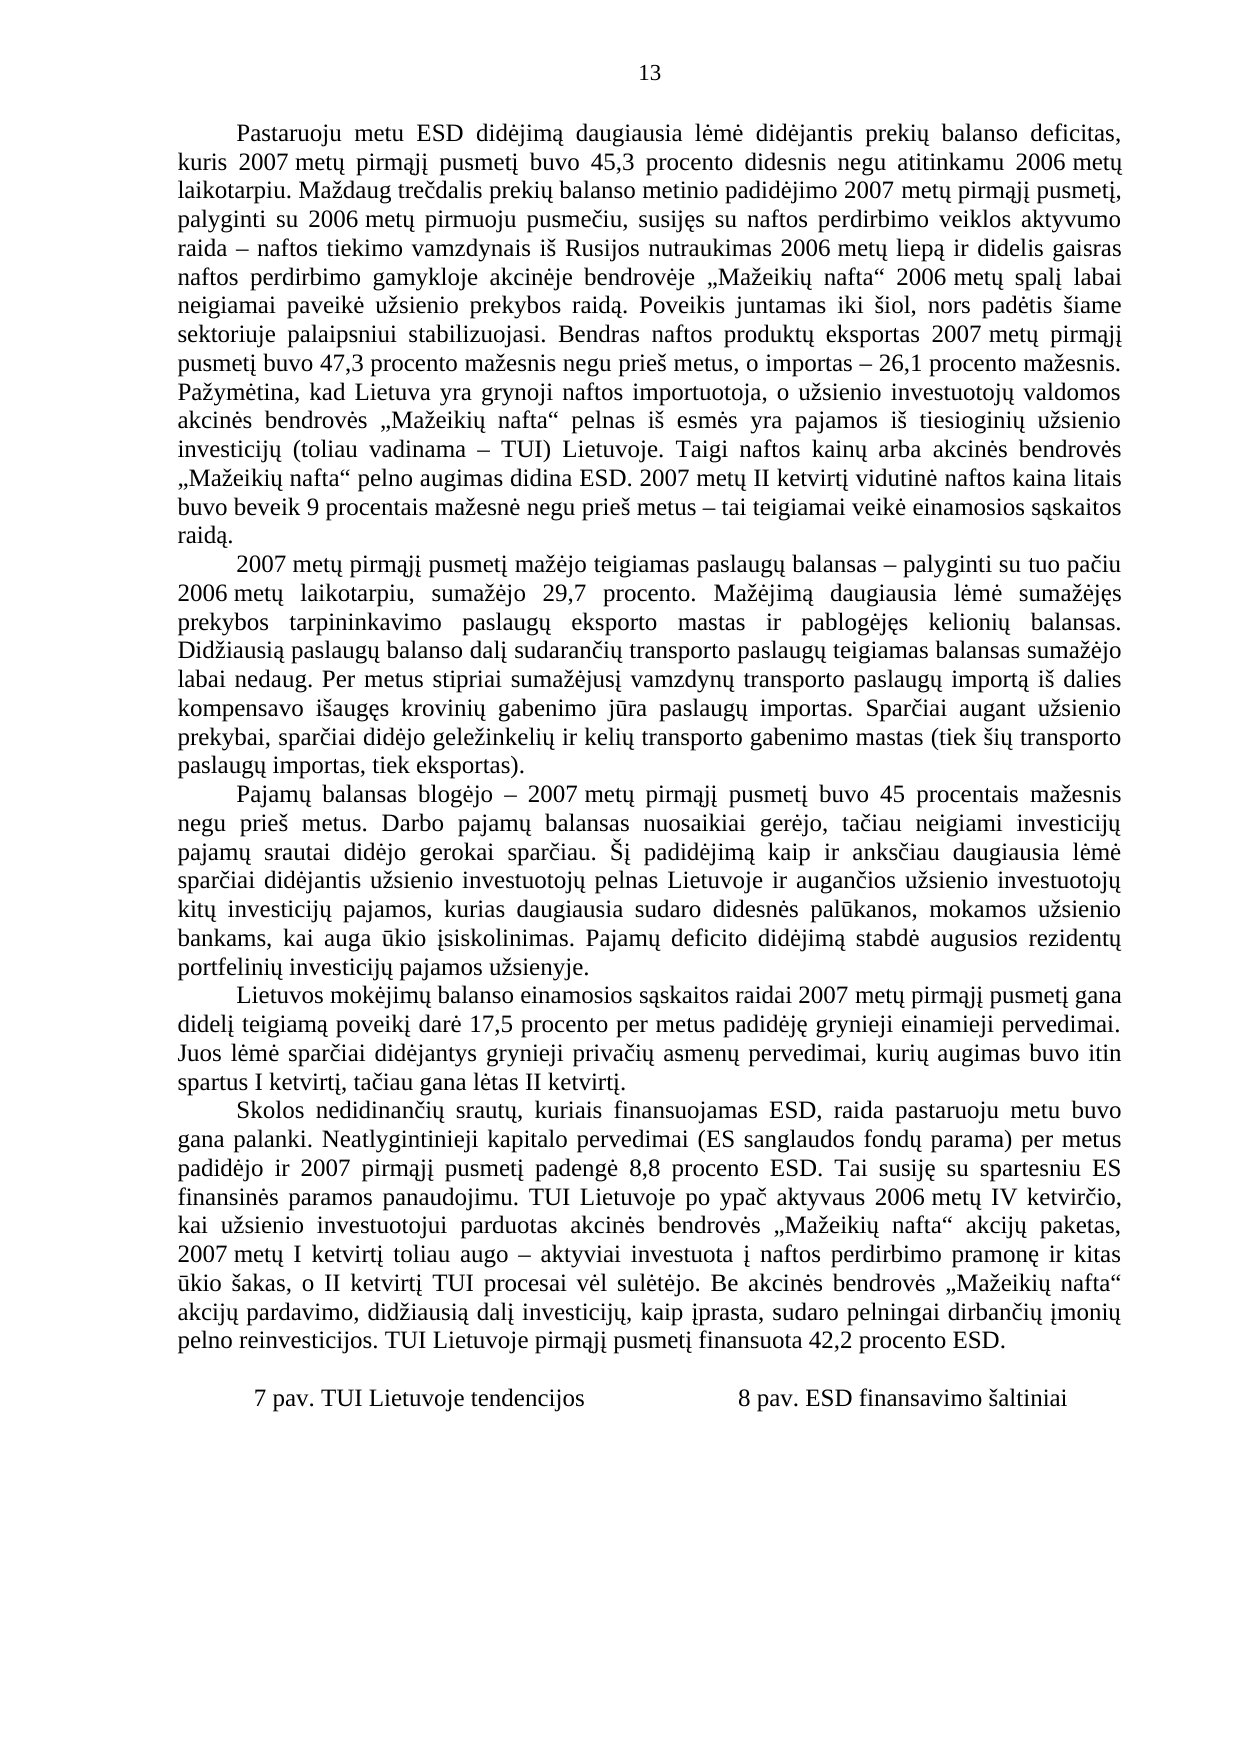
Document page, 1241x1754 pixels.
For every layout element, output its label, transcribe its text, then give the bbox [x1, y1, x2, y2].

table_header 8 pav. ESD finansavimo šaltiniai [661, 1383, 1144, 1412]
text Pastaruoju metu ESD didėjimą daugiausia lėmė didėjantis prekių balanso deficitas, kuris 2007 metų pirmąjį pusmetį buvo 45,3 procento didesnis negu atitinkamu 2006 metų laikotarpiu. Maždaug trečdalis prekių balanso metinio padidėjimo 2007 metų pirmąjį pusmetį, palyginti su 2006 metų pirmuoju pusmečiu, susijęs su naftos perdirbimo veiklos aktyvumo raida – naftos tiekimo vamzdynais iš Rusijos nutraukimas 2006 metų liepą ir didelis gaisras naftos perdirbimo gamykloje akcinėje bendrovėje „Mažeikių nafta“ 2006 metų spalį labai neigiamai paveikė užsienio prekybos raidą. Poveikis juntamas iki šiol, nors padėtis šiame sektoriuje palaipsniui stabilizuojasi. Bendras naftos produktų eksportas 2007 metų pirmąjį pusmetį buvo 47,3 procento mažesnis negu prieš metus, o importas – 26,1 procento mažesnis. Pažymėtina, kad Lietuva yra grynoji naftos importuotoja, o užsienio investuotojų valdomos akcinės bendrovės „Mažeikių nafta“ pelnas iš esmės yra pajamos iš tiesioginių užsienio investicijų (toliau vadinama – TUI) Lietuvoje. Taigi naftos kainų arba akcinės bendrovės „Mažeikių nafta“ pelno augimas didina ESD. 2007 metų II ketvirtį vidutinė naftos kaina litais buvo beveik 9 procentais mažesnė negu prieš metus – tai teigiamai veikė einamosios sąskaitos raidą. [177, 118, 1122, 549]
text Pajamų balansas blogėjo – 2007 metų pirmąjį pusmetį buvo 45 procentais mažesnis negu prieš metus. Darbo pajamų balansas nuosaikiai gerėjo, tačiau neigiami investicijų pajamų srautai didėjo gerokai sparčiau. Šį padidėjimą kaip ir anksčiau daugiausia lėmė sparčiai didėjantis užsienio investuotojų pelnas Lietuvoje ir augančios užsienio investuotojų kitų investicijų pajamos, kurias daugiausia sudaro didesnės palūkanos, mokamos užsienio bankams, kai auga ūkio įsiskolinimas. Pajamų deficito didėjimą stabdė augusios rezidentų portfelinių investicijų pajamos užsienyje. [177, 779, 1122, 981]
text Skolos nedidinančių srautų, kuriais finansuojamas ESD, raida pastaruoju metu buvo gana palanki. Neatlygintinieji kapitalo pervedimai (ES sanglaudos fondų parama) per metus padidėjo ir 2007 pirmąjį pusmetį padengė 8,8 procento ESD. Tai susiję su spartesniu ES finansinės paramos panaudojimu. TUI Lietuvoje po ypač aktyvaus 2006 metų IV ketvirčio, kai užsienio investuotojui parduotas akcinės bendrovės „Mažeikių nafta“ akcijų paketas, 2007 metų I ketvirtį toliau augo – aktyviai investuota į naftos perdirbimo pramonę ir kitas ūkio šakas, o II ketvirtį TUI procesai vėl sulėtėjo. Be akcinės bendrovės „Mažeikių nafta“ akcijų pardavimo, didžiausią dalį investicijų, kaip įprasta, sudaro pelningai dirbančių įmonių pelno reinvesticijos. TUI Lietuvoje pirmąjį pusmetį finansuota 42,2 procento ESD. [177, 1096, 1122, 1354]
text 2007 metų pirmąjį pusmetį mažėjo teigiamas paslaugų balansas – palyginti su tuo pačiu 2006 metų laikotarpiu, sumažėjo 29,7 procento. Mažėjimą daugiausia lėmė sumažėjęs prekybos tarpininkavimo paslaugų eksporto mastas ir pablogėjęs kelionių balansas. Didžiausią paslaugų balanso dalį sudarančių transporto paslaugų teigiamas balansas sumažėjo labai nedaug. Per metus stipriai sumažėjusį vamzdynų transporto paslaugų importą iš dalies kompensavo išaugęs krovinių gabenimo jūra paslaugų importas. Sparčiai augant užsienio prekybai, sparčiai didėjo geležinkelių ir kelių transporto gabenimo mastas (tiek šių transporto paslaugų importas, tiek eksportas). [177, 549, 1122, 779]
text Lietuvos mokėjimų balanso einamosios sąskaitos raidai 2007 metų pirmąjį pusmetį gana didelį teigiamą poveikį darė 17,5 procento per metus padidėję grynieji einamieji pervedimai. Juos lėmė sparčiai didėjantys grynieji privačių asmenų pervedimai, kurių augimas buvo itin spartus I ketvirtį, tačiau gana lėtas II ketvirtį. [177, 981, 1122, 1096]
table_header 7 pav. TUI Lietuvoje tendencijos [177, 1383, 661, 1412]
